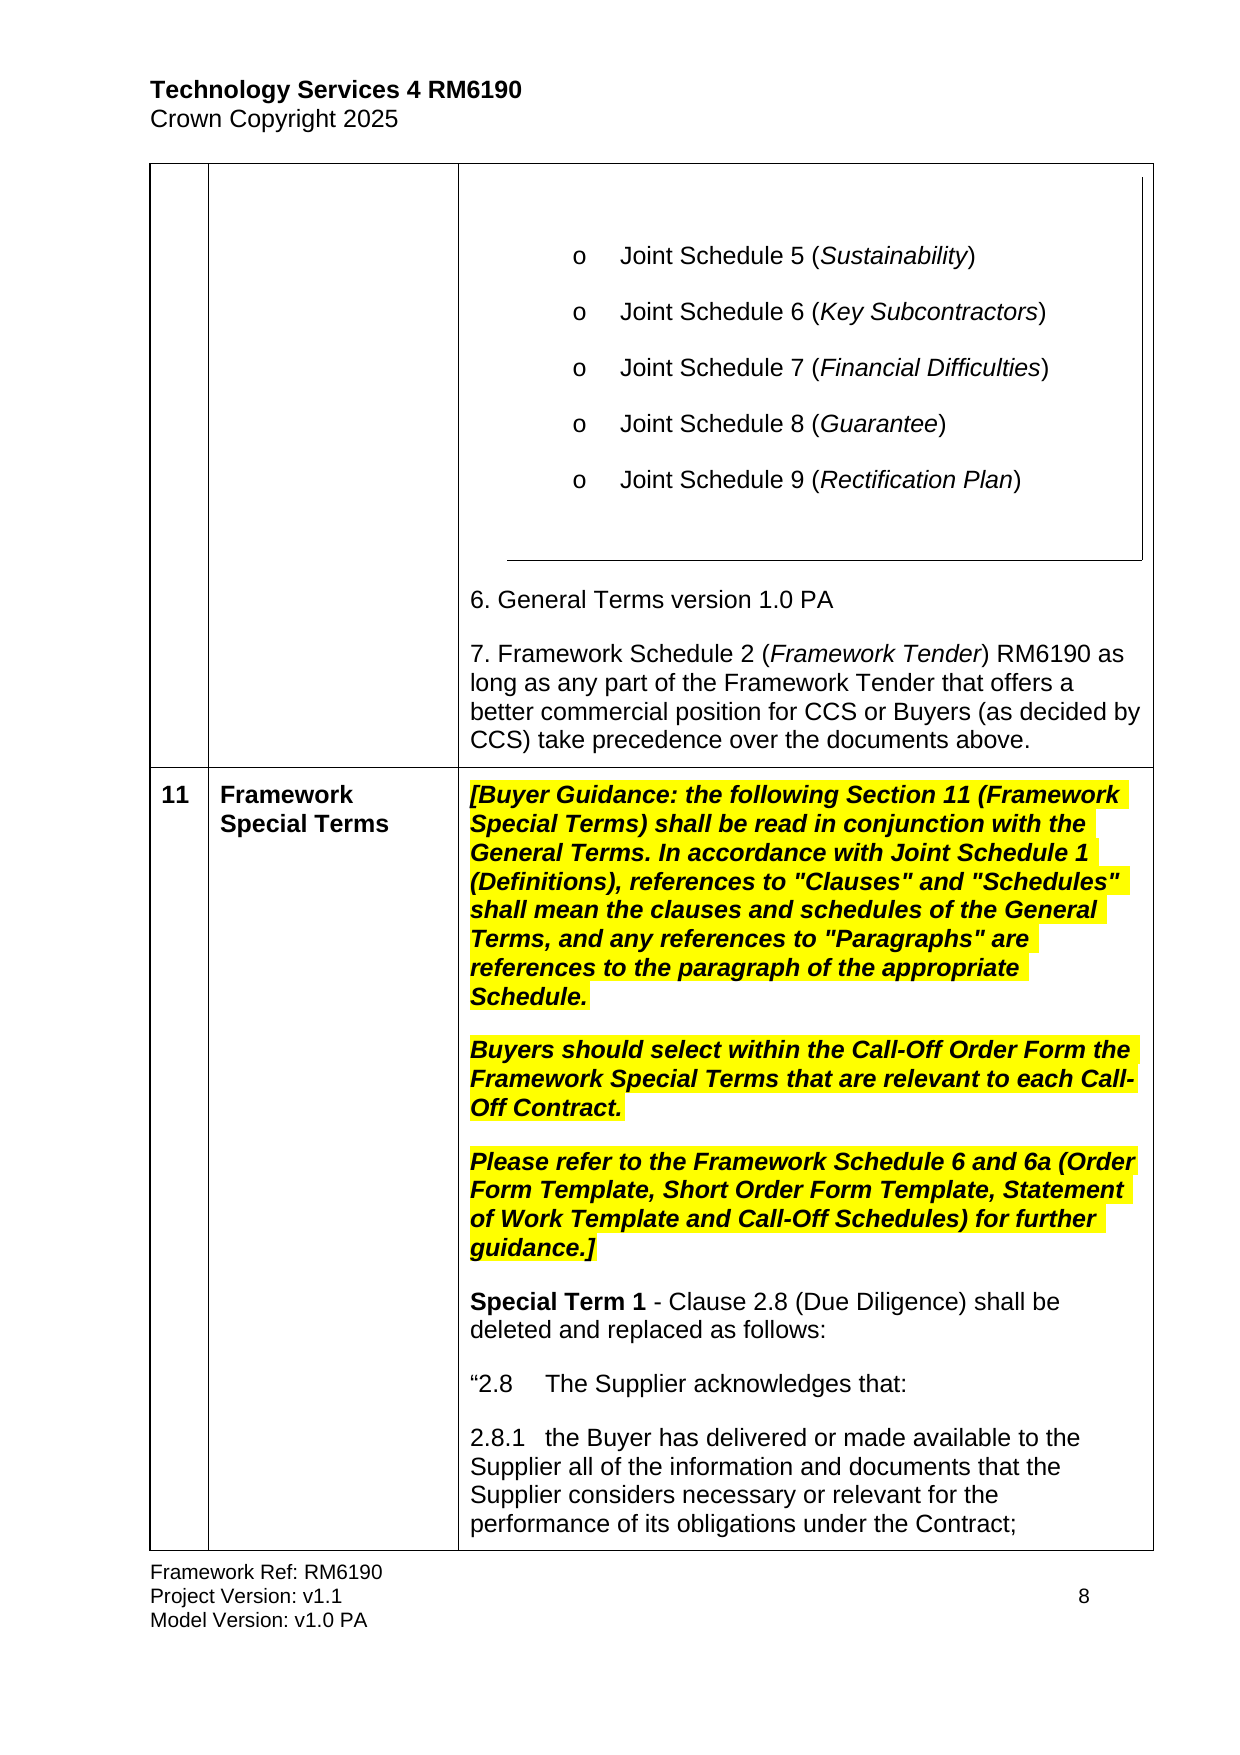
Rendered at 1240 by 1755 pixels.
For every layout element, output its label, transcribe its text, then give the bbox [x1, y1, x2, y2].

table_cell [Buyer Guidance: the following Section 11 (Framework Special Terms) shall be read in conjunction with the General Terms. In accordance with Joint Schedule 1 (Definitions), references to "Clauses" and "Schedules" shall mean the clauses and schedules of the General Terms, and any references to "Paragraphs" are references to the paragraph of the appropriate Schedule. Buyers should select within the Call-Off Order Form the Framework Special Terms that are relevant to each Call-Off Contract. Please refer to the Framework Schedule 6 and 6a (Order Form Template, Short Order Form Template, Statement of Work Template and Call-Off Schedules) for further guidance.] Special Term 1 - Clause 2.8 (Due Diligence) shall be deleted and replaced as follows: “2.8 The Supplier acknowledges that: 2.8.1 the Buyer has delivered or made available to the Supplier all of the information and documents that the Supplier considers necessary or relevant for the performance of its obligations under the Contract; [459, 768, 1153, 1550]
table_cell 11 [151, 768, 208, 1550]
table_header The following documents are incorporated into the Framework Contract. Where numbers are missing we are not using these schedules. If the documents conflict, the following order of precedence applies: This Framework Award Form Any Framework Special Terms (see Section 11 ‘Framework Special Terms’ in this Framework Award Form) Joint Schedule 1 (Definitions) RM6190 Joint Schedule 10 (Processing Data) RM6190 The following Schedules for RM6190 (in equal order of precedence): Framework Schedule 1 (Specification) Framework Schedule 3 (Framework Prices) Framework Schedule 4 (Framework Management) Framework Schedule 5 (Management Charges and Information) Framework Schedule 6 and 6a (Order Form Template, Short Order Form Template, Statement of Work Template and Call-Off Schedules) including the following template Call-Off Schedules: Call-Off Schedule 1 (Intellectual Property Rights) Call-Off Schedule 2 (Staff Transfer) Call-Off Schedule 3 (Continuous Improvement) Call-Off Schedule 4 (Call-Off Tender) Call-Off Schedule 5 (Pricing Details) Call-Off Schedule 6 (ICT Services) Call-Off Schedule 7 (Key Supplier Staff) Call-Off Schedule 8 (Business Continuity and Disaster Recovery) Call-Off Schedule 9A (Security – Short Form) Call-Off Schedule 9B (Security – Consultancy) Call-Off Schedule 9C (Security – Development) Call-Off Schedule 9D (Security – Supplier-led Assurance) Call-Off Schedule 9E (Security – Buyer-led Assurance) Call-Off Schedule 10 (Exit Management) Special Call-Off Schedule 10 (Exit Management) Call-Off Schedule 11 (Installation Works) Call-Off Schedule 12 (Clustering) Call-Off Schedule 13 (Implementation Plan and Testing) Special Call-Off Schedule 13A (Implementation) Special Call-Off Schedule 13B (Testing) Call-Off Schedule 14 (Performance Levels) Special Call-Off Schedule 14 (Performance Levels) Call-Off Schedule 15 (Call-Off Contract Management) Call-Off Schedule 16 (Benchmarking) Call-Off Schedule 17 (MOD Terms) Call-Off Schedule 18 (Background Checks) Call-Off Schedule 19 (Scottish Law) Call-Off Schedule 20 (Call-Off Specification) Call-Off Schedule 21 (Northern Ireland Law) Call-Off Schedule 22 (Lease Terms) Call-Off Schedule 23 (HMRC Terms) Call-Off Schedule 24 (Corporate Resolution Planning) Call-Off Schedule 25 (Agile Development Additional Terms) Call-Off Schedule 26 (Ethical Wall Agreement) Call-Off Schedule 27 (Collaboration Agreement) Special Call-Off Schedule 28 (Financial Reports and Audit Rights) Special Call-Off Schedule 29 (Records) Special Call-Off Schedule 30 (Payments on Termination) Call-Off Schedule 31 (Additional Sustainability Requirements) Call-Off Schedule 32 (Carbon Reduction) Framework Schedule 7 (Call-Off Award Procedure) Framework Schedule 8 (Self Audit Certificate) Framework Schedule 9 (Cyber Essentials Scheme) Joint Schedule 2 (Variation Form) Joint Schedule 3 (Insurance Requirements) Joint Schedule 4 (Commercially Sensitive Information) Joint Schedule 5 (Sustainability) Joint Schedule 6 (Key Subcontractors) Joint Schedule 7 (Financial Difficulties) Joint Schedule 8 (Guarantee) Joint Schedule 9 (Rectification Plan) 6. General Terms version 1.0 PA 7. Framework Schedule 2 (Framework Tender) RM6190 as long as any part of the Framework Tender that offers a better commercial position for CCS or Buyers (as decided by CCS) take precedence over the documents above. [459, 164, 1153, 767]
table_cell Framework Special Terms [209, 768, 458, 1550]
table_header [151, 164, 208, 767]
table_header [209, 164, 458, 767]
